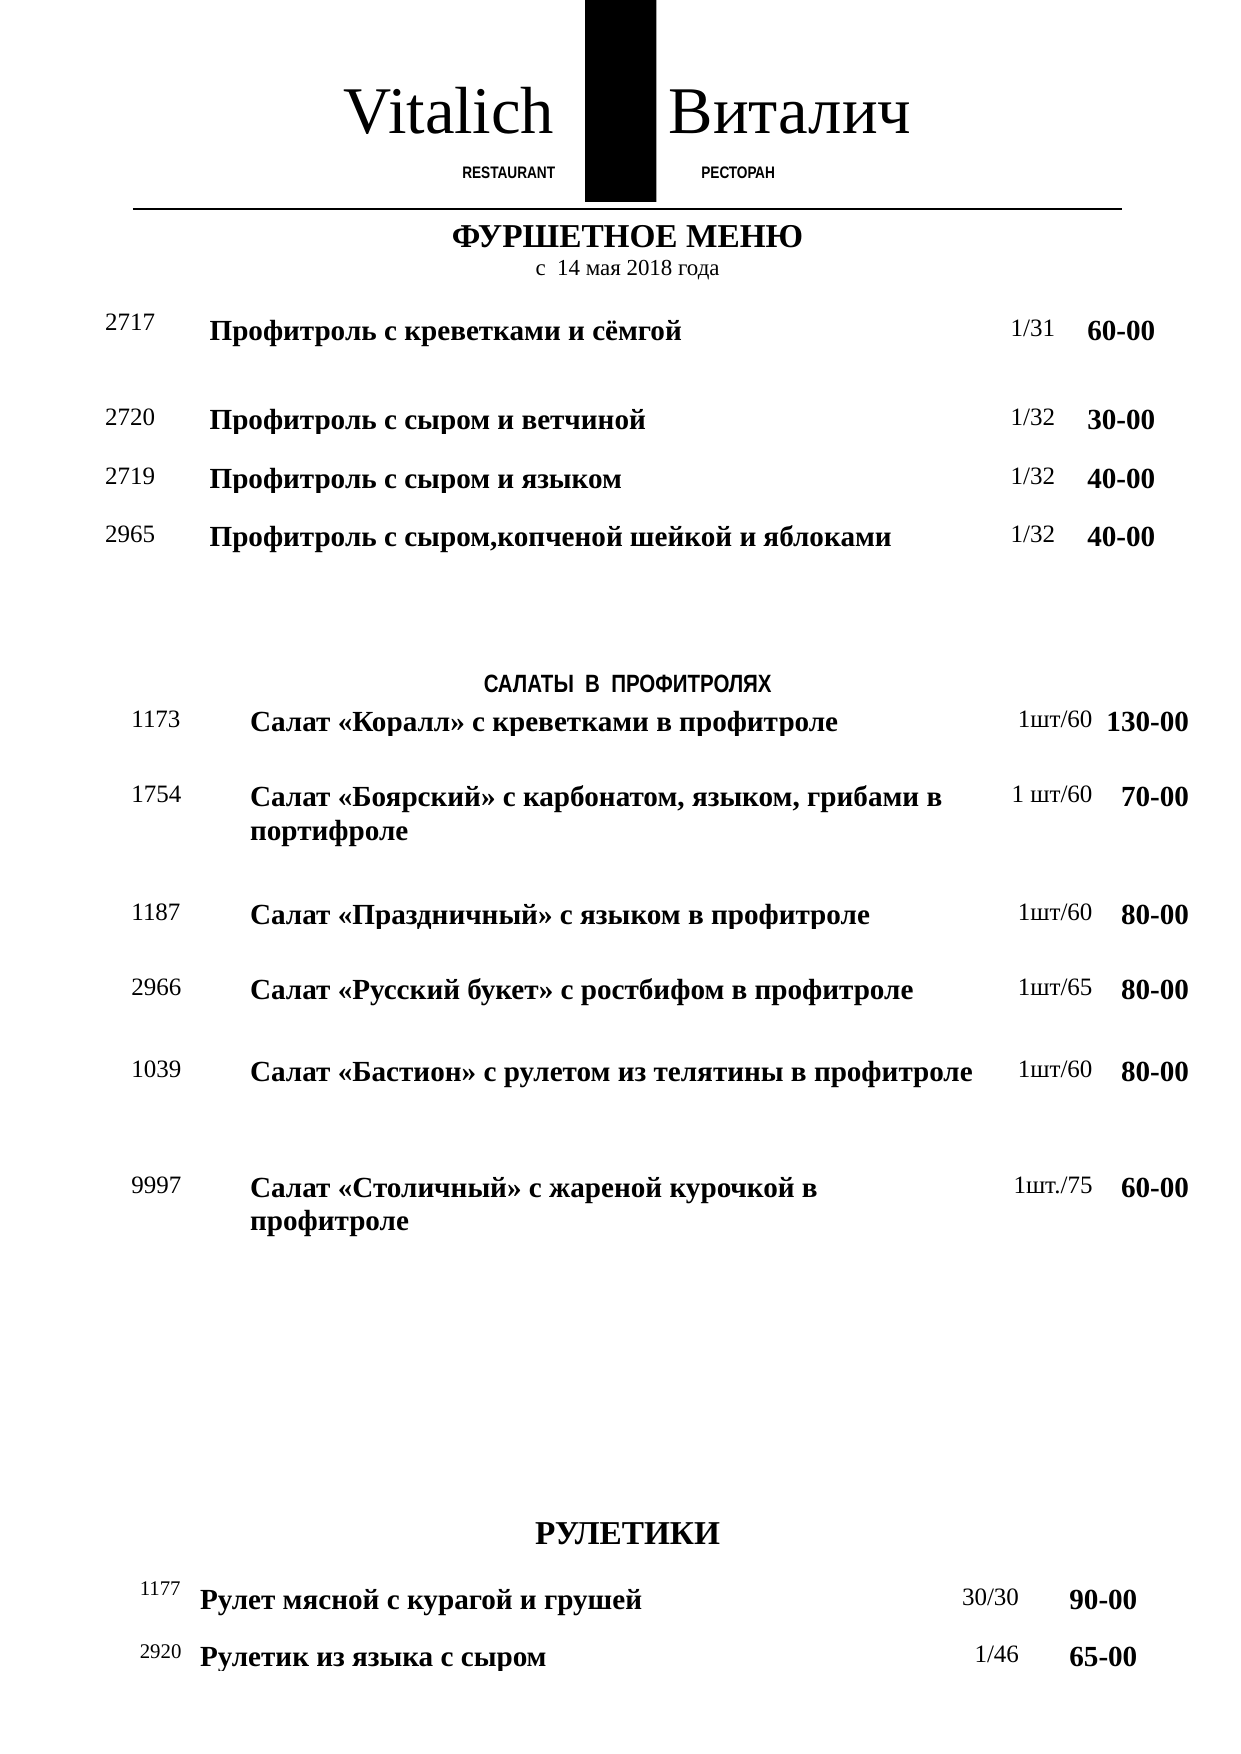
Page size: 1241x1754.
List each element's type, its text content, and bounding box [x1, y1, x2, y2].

table_cell [975, 1011, 1092, 1048]
table_cell [131, 1126, 250, 1132]
table_header 1173 [131, 698, 250, 704]
table_cell 2720 [105, 396, 209, 402]
table_cell [131, 736, 250, 742]
table_cell [1055, 352, 1187, 375]
table_cell 1754 [131, 808, 250, 853]
table_cell [975, 853, 1092, 891]
table_cell Профитроль с сыром,копченой шейкой и яблоками [209, 553, 925, 593]
table_cell [1092, 736, 1189, 773]
table_cell 1шт/60 [975, 891, 1092, 928]
table_cell [925, 434, 1055, 455]
table_cell Салат «Боярский» с карбонатом, языком, грибами в портифроле [250, 773, 975, 779]
table_cell [131, 1011, 250, 1017]
table_cell [131, 853, 250, 859]
table_cell [925, 493, 1055, 513]
table_cell 2966 [131, 1001, 250, 1011]
table_cell Салат «Русский букет» с ростбифом в профитроле [250, 966, 975, 972]
table_cell 80-00 [1092, 1048, 1189, 1126]
table_cell 60-00 [1092, 1164, 1189, 1245]
table_cell 1/31 [925, 307, 1055, 352]
table_cell Салат «Бастион» с рулетом из телятины в профитроле [250, 1088, 975, 1126]
table_cell 9997 [131, 1199, 250, 1245]
table_cell [105, 434, 209, 440]
table_cell Салат «Столичный» с жареной курочкой в профитроле [250, 1164, 975, 1170]
table_cell Профитроль с креветками и сёмгой [209, 347, 925, 352]
table_cell 2965 [105, 548, 209, 593]
table_cell [975, 928, 1092, 966]
table_cell 1/46 [946, 1633, 1019, 1670]
table_cell [250, 736, 975, 742]
table_cell 30-00 [1055, 396, 1187, 434]
table_cell 1/32 [925, 455, 1055, 492]
table_cell 2717 [105, 307, 209, 352]
table_header Рулет мясной с курагой и грушей [200, 1576, 946, 1582]
table_cell 1 шт/60 [975, 773, 1092, 853]
table_cell Профитроль с сыром,копченой шейкой и яблоками [209, 513, 925, 519]
table_cell [975, 736, 1092, 773]
table_cell [105, 493, 209, 499]
table_cell [200, 1623, 946, 1629]
table_cell Салат «Праздничный» с языком в профитроле [250, 891, 975, 897]
table_cell [209, 434, 925, 440]
table_cell 1039 [131, 1048, 250, 1054]
subtitle РУЛЕТИКИ [133, 1513, 1122, 1552]
table_cell [975, 1126, 1092, 1164]
table_cell 1шт/65 [975, 966, 1092, 1011]
table_cell 60-00 [1055, 307, 1187, 352]
table_header 90-00 [1019, 1576, 1137, 1622]
table_cell [250, 1126, 975, 1132]
table_cell Салат «Столичный» с жареной курочкой в профитроле [250, 1237, 975, 1245]
table_cell 2966 [131, 966, 250, 972]
table_cell 40-00 [1055, 455, 1187, 492]
table_cell [250, 853, 975, 859]
table_cell 2719 [105, 455, 209, 461]
table_header 1177 [140, 1576, 200, 1622]
table_cell [1019, 1623, 1137, 1633]
table_cell [1055, 375, 1187, 396]
table_cell Салат «Боярский» с карбонатом, языком, грибами в портифроле [250, 846, 975, 853]
table_cell [1055, 434, 1187, 455]
table_cell 1шт/60 [975, 1048, 1092, 1126]
table_cell [105, 375, 209, 381]
table_header Салат «Коралл» с креветками в профитроле [250, 698, 975, 704]
table_cell [250, 928, 975, 934]
table_cell [131, 928, 250, 934]
table_cell Профитроль с сыром и языком [209, 455, 925, 461]
table_cell [209, 493, 925, 499]
table_cell 1039 [131, 1083, 250, 1126]
table_cell 1187 [131, 891, 250, 897]
table_header 130-00 [1092, 698, 1189, 736]
table_cell 9997 [131, 1164, 250, 1170]
table_cell 1шт./75 [975, 1164, 1092, 1245]
table_cell Профитроль с сыром и ветчиной [209, 396, 925, 402]
table_cell 1/32 [925, 396, 1055, 434]
table_cell 2965 [105, 513, 209, 519]
table_header 30/30 [946, 1576, 1019, 1622]
table_cell [209, 352, 925, 358]
table_cell [925, 352, 1055, 375]
table_cell 80-00 [1092, 966, 1189, 1011]
table_cell 1/32 [925, 513, 1055, 593]
table_cell 1754 [131, 773, 250, 779]
table_cell [1092, 928, 1189, 966]
table_cell [209, 375, 925, 381]
table_cell 2920 [140, 1633, 200, 1639]
table_cell Салат «Бастион» с рулетом из телятины в профитроле [250, 1048, 975, 1054]
subtitle САЛАТЫ В ПРОФИТРОЛЯХ [133, 669, 1122, 698]
table_cell Профитроль с креветками и сёмгой [209, 307, 925, 313]
table_header Рулет мясной с курагой и грушей [200, 1615, 946, 1622]
table_cell [1092, 1011, 1189, 1048]
table_cell [946, 1623, 1019, 1633]
table_cell 65-00 [1019, 1633, 1137, 1670]
table_cell [1092, 1126, 1189, 1164]
table_cell Салат «Русский букет» с ростбифом в профитроле [250, 1006, 975, 1011]
table_cell 70-00 [1092, 773, 1189, 853]
table_cell [1055, 493, 1187, 513]
table_cell [925, 375, 1055, 396]
table_cell [105, 352, 209, 358]
table_cell [140, 1623, 200, 1629]
table_cell 40-00 [1055, 513, 1187, 593]
table_cell 2920 [140, 1663, 200, 1670]
table_cell Рулетик из языка с сыром [200, 1633, 946, 1639]
table_cell 80-00 [1092, 891, 1189, 928]
table_header 1шт/60 [975, 698, 1092, 736]
table_cell [250, 1011, 975, 1017]
table_cell [1092, 853, 1189, 891]
